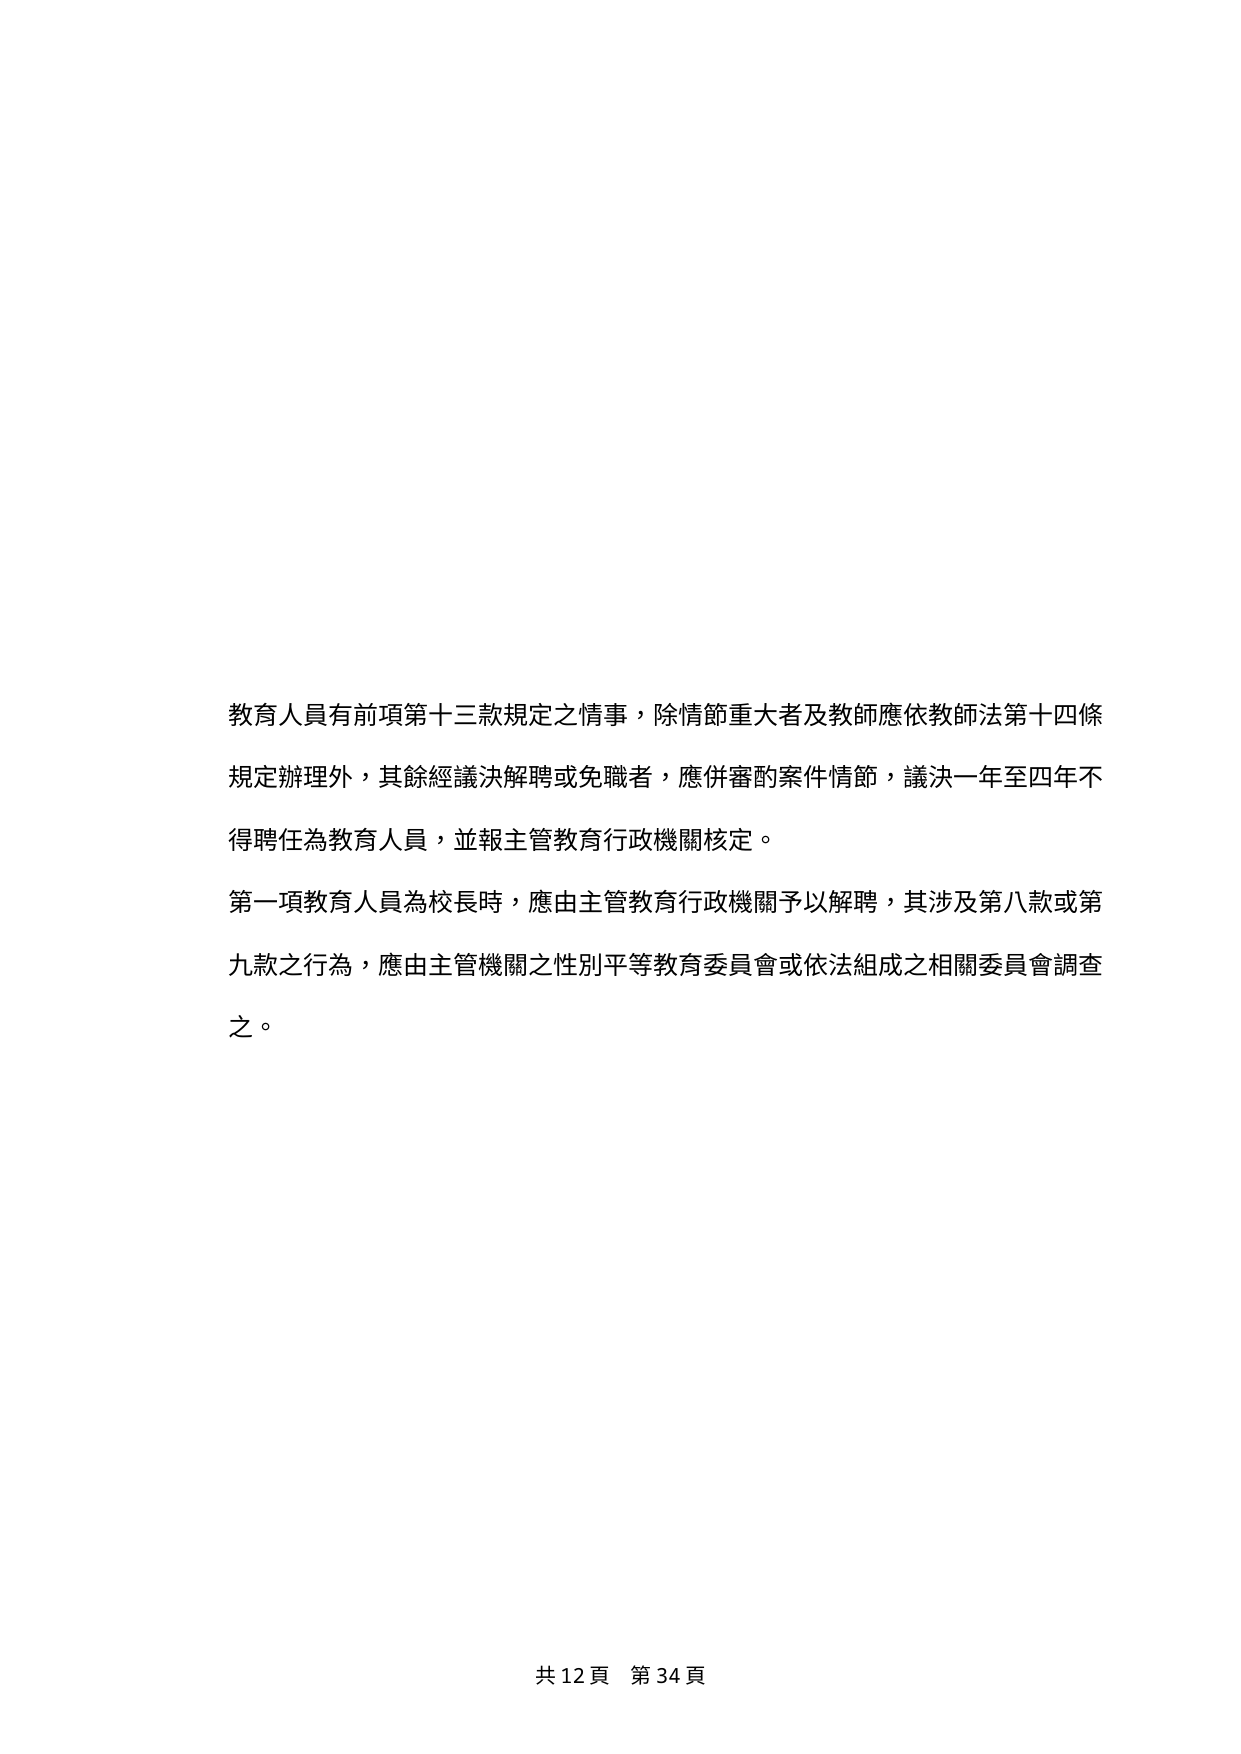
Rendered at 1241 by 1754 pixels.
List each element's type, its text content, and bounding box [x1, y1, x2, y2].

text 教育人員有前項第十三款規定之情事，除情節重大者及教師應依教師法第十四條規定辦理外，其餘經議決解聘或免職者，應併審酌案件情節，議決一年至四年不得聘任為教育人員，並報主管教育行政機關核定。 [229, 672, 1122, 859]
text 第一項教育人員為校長時，應由主管教育行政機關予以解聘，其涉及第八款或第九款之行為，應由主管機關之性別平等教育委員會或依法組成之相關委員會調查之。 [229, 859, 1122, 1047]
